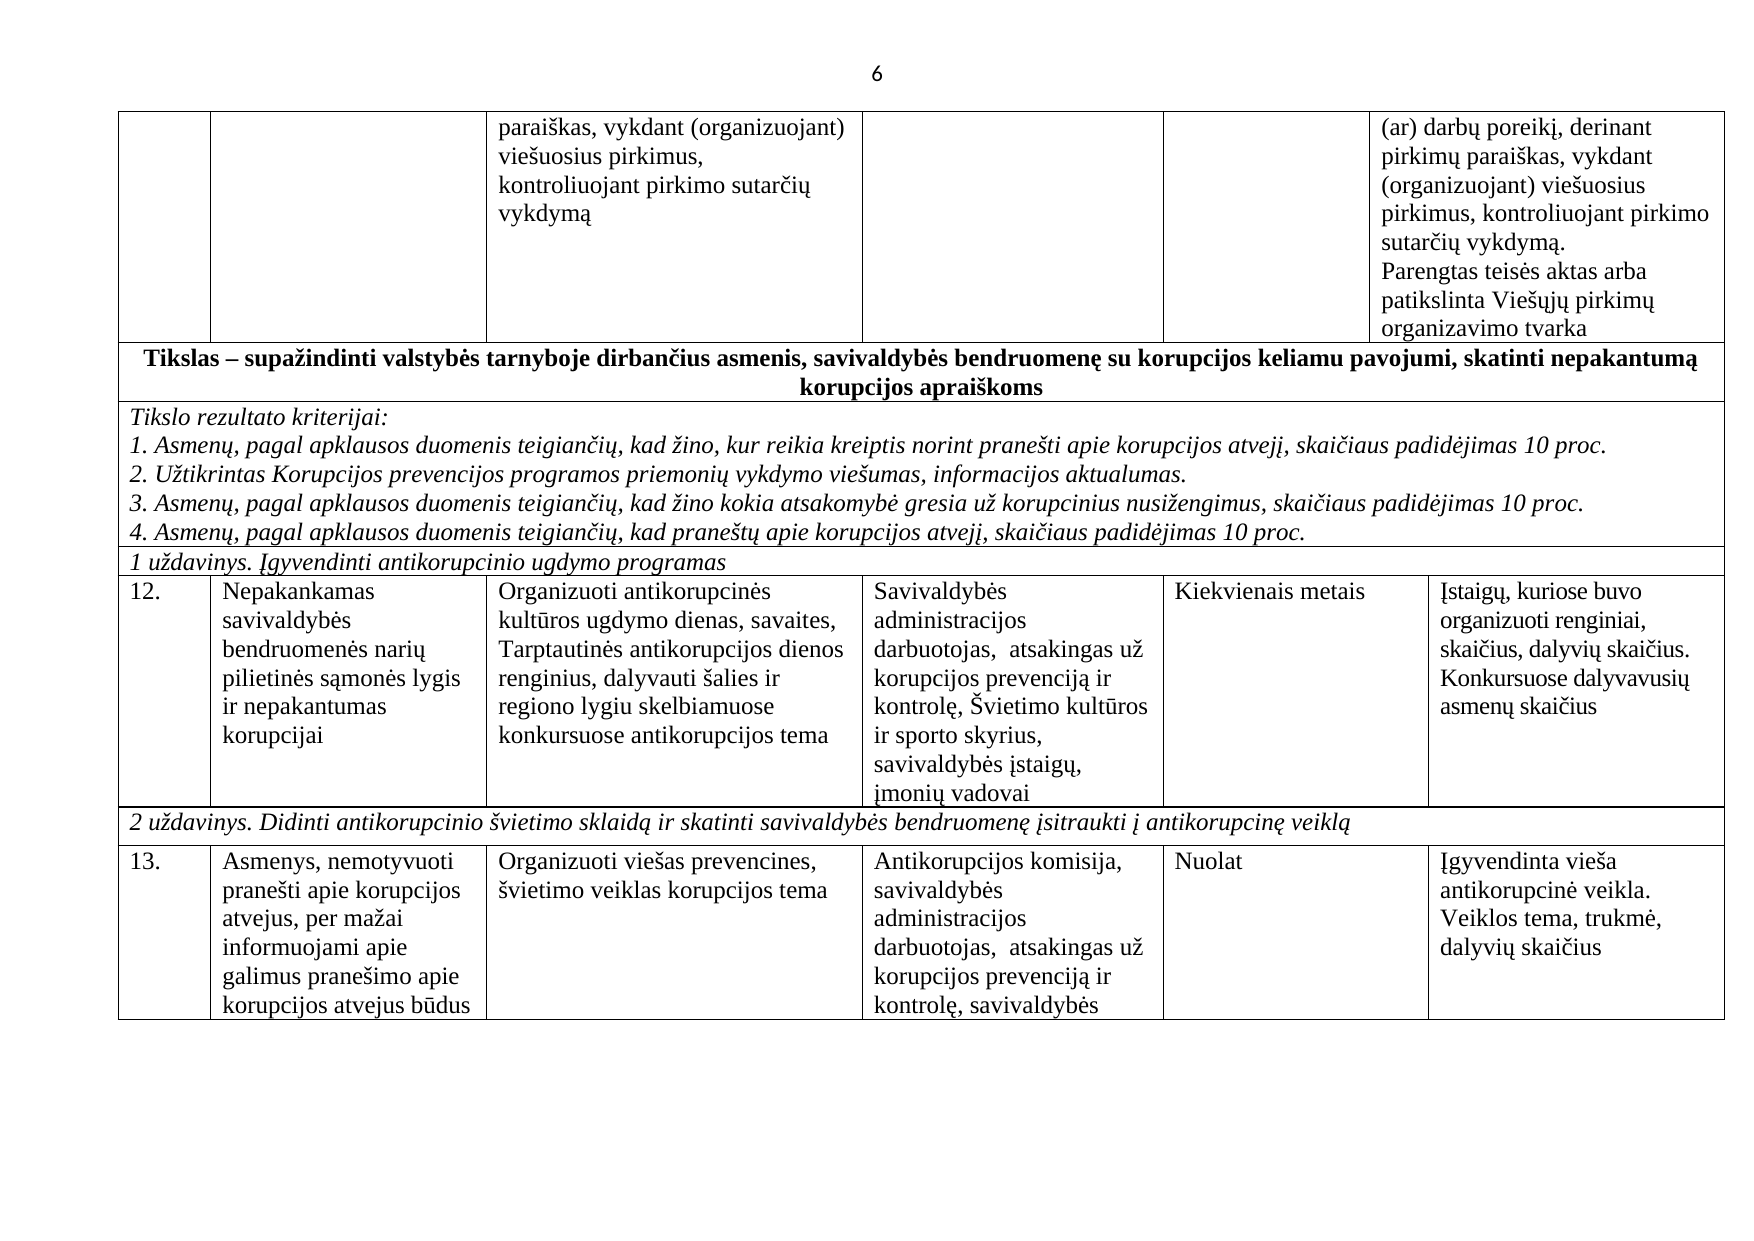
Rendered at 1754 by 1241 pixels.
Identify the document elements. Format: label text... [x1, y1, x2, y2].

table_cell Nepakankamas savivaldybės bendruomenės narių pilietinės sąmonės lygis ir nepakantumas korupcijai [211, 576, 486, 806]
table_cell paraiškas, vykdant (organizuojant) viešuosius pirkimus, kontroliuojant pirkimo sutarčių vykdymą [487, 112, 862, 342]
table_cell 13. [119, 846, 210, 1018]
table_cell Įgyvendinta vieša antikorupcinė veikla. Veiklos tema, trukmė, dalyvių skaičius [1429, 846, 1724, 1018]
table_cell [863, 112, 1163, 342]
table_cell (ar) darbų poreikį, derinant pirkimų paraiškas, vykdant (organizuojant) viešuosius pirkimus, kontroliuojant pirkimo sutarčių vykdymą. Parengtas teisės aktas arba patikslinta Viešųjų pirkimų organizavimo tvarka [1370, 112, 1724, 342]
table_cell Nuolat [1164, 846, 1428, 1018]
table_cell 12. [119, 576, 210, 806]
table_cell 1 uždavinys. Įgyvendinti antikorupcinio ugdymo programas [119, 547, 1724, 575]
table_cell [211, 112, 486, 342]
table_cell Asmenys, nemotyvuoti pranešti apie korupcijos atvejus, per mažai informuojami apie galimus pranešimo apie korupcijos atvejus būdus [211, 846, 486, 1018]
table_cell 2 uždavinys. Didinti antikorupcinio švietimo sklaidą ir skatinti savivaldybės bendruomenę įsitraukti į antikorupcinę veiklą [119, 808, 1724, 845]
table_cell Tikslas – supažindinti valstybės tarnyboje dirbančius asmenis, savivaldybės bendruomenę su korupcijos keliamu pavojumi, skatinti nepakantumą korupcijos apraiškoms [119, 343, 1724, 401]
table_cell Kiekvienais metais [1164, 576, 1428, 806]
table_cell Įstaigų, kuriose buvo organizuoti renginiai, skaičius, dalyvių skaičius. Konkursuose dalyvavusių asmenų skaičius [1429, 576, 1724, 806]
table_cell [119, 112, 210, 342]
table_cell Organizuoti antikorupcinės kultūros ugdymo dienas, savaites, Tarptautinės antikorupcijos dienos renginius, dalyvauti šalies ir regiono lygiu skelbiamuose konkursuose antikorupcijos tema [487, 576, 862, 806]
table_cell Tikslo rezultato kriterijai: 1. Asmenų, pagal apklausos duomenis teigiančių, kad žino, kur reikia kreiptis norint pranešti apie korupcijos atvejį, skaičiaus padidėjimas 10 proc. 2. Užtikrintas Korupcijos prevencijos programos priemonių vykdymo viešumas, informacijos aktualumas. 3. Asmenų, pagal apklausos duomenis teigiančių, kad žino kokia atsakomybė gresia už korupcinius nusižengimus, skaičiaus padidėjimas 10 proc. 4. Asmenų, pagal apklausos duomenis teigiančių, kad praneštų apie korupcijos atvejį, skaičiaus padidėjimas 10 proc. [119, 402, 1724, 546]
table_cell [1164, 112, 1369, 342]
table_cell Organizuoti viešas prevencines, švietimo veiklas korupcijos tema [487, 846, 862, 1018]
table_cell Antikorupcijos komisija, savivaldybės administracijos darbuotojas, atsakingas už korupcijos prevenciją ir kontrolę, savivaldybės [863, 846, 1163, 1018]
table_cell Savivaldybės administracijos darbuotojas, atsakingas už korupcijos prevenciją ir kontrolę, Švietimo kultūros ir sporto skyrius, savivaldybės įstaigų, įmonių vadovai [863, 576, 1163, 806]
